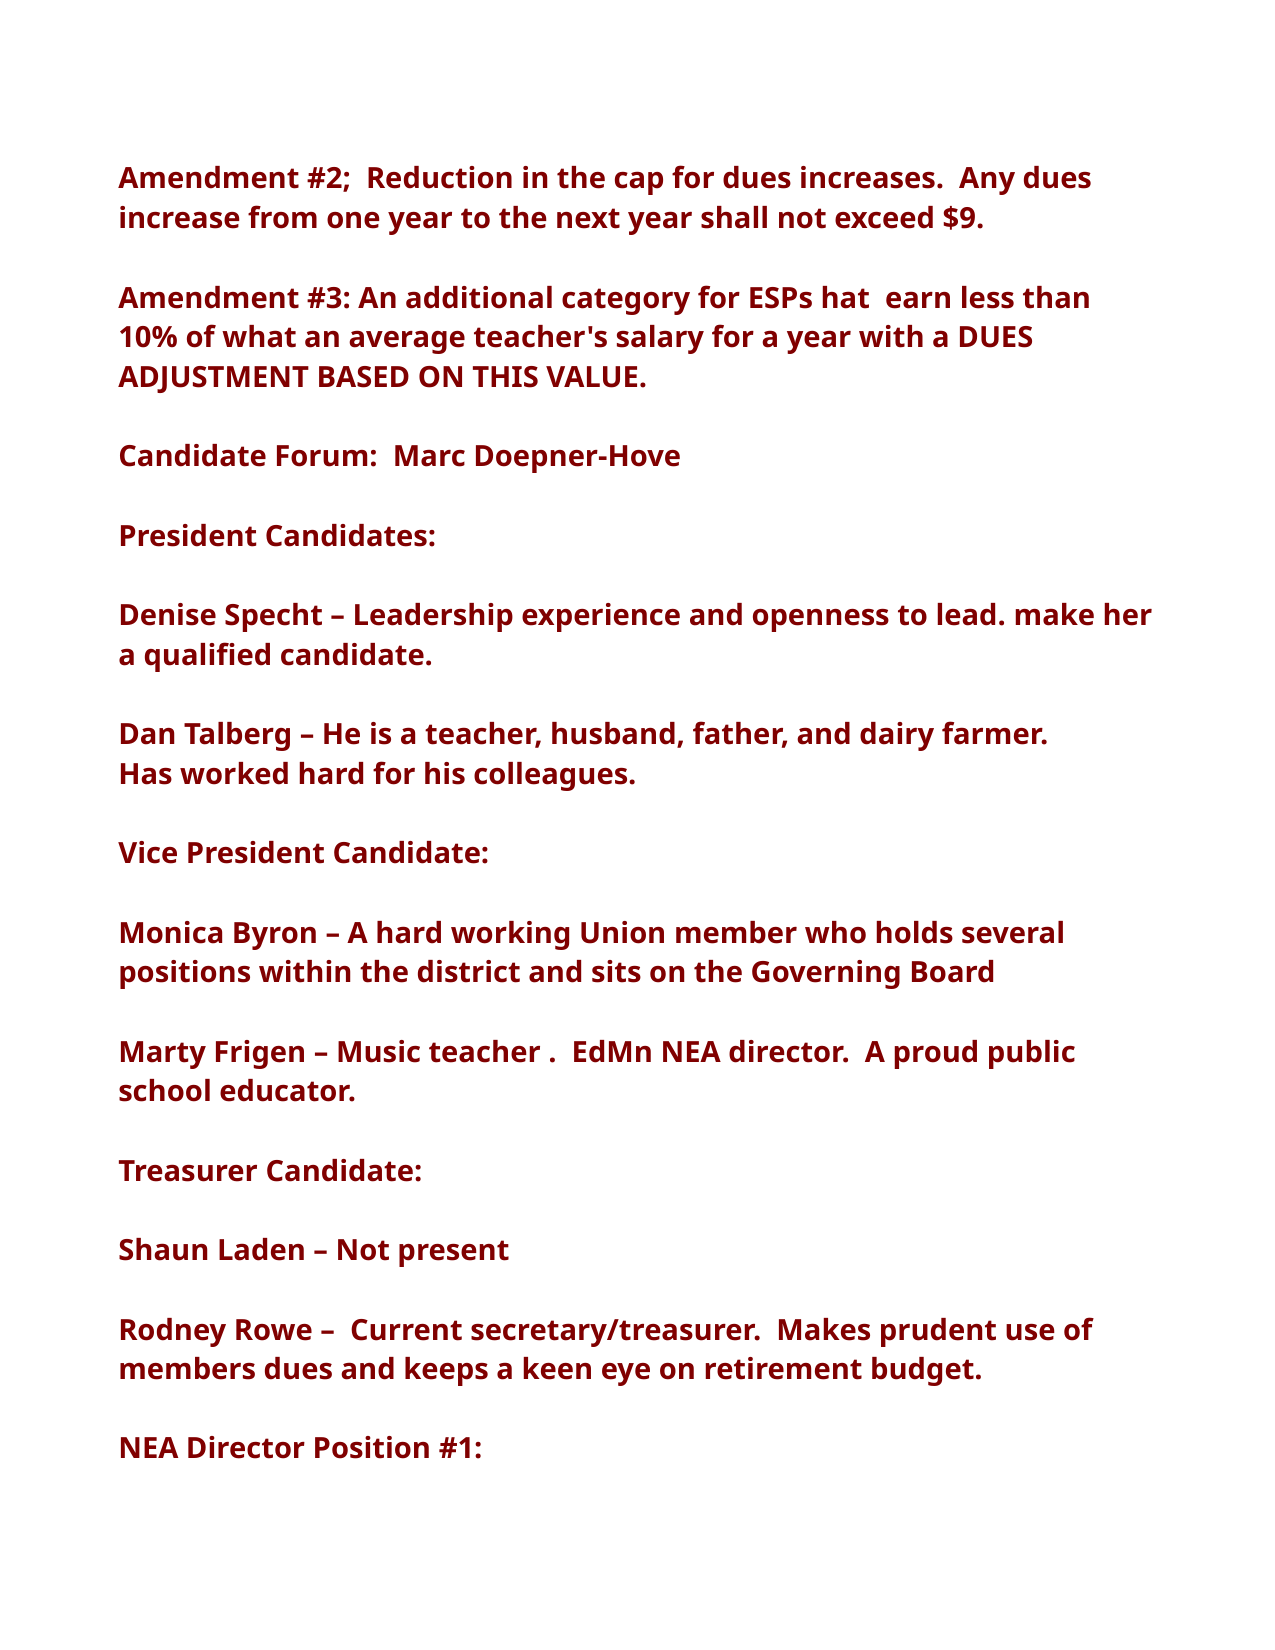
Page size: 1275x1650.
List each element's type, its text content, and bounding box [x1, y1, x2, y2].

text Marty Frigen – Music teacher . EdMn NEA director. A proud public school educator. [118, 1031, 1157, 1110]
text Shaun Laden – Not present [118, 1229, 1157, 1269]
text President Candidates: [118, 515, 1157, 555]
text Vice President Candidate: [118, 832, 1157, 872]
text Rodney Rowe – Current secretary/treasurer. Makes prudent use of members dues and keeps a keen eye on retirement budget. [118, 1309, 1157, 1388]
text Monica Byron – A hard working Union member who holds several positions within the district and sits on the Governing Board [118, 912, 1157, 991]
text Dan Talberg – He is a teacher, husband, father, and dairy farmer. [118, 713, 1157, 753]
text Treasurer Candidate: [118, 1150, 1157, 1190]
text Denise Specht – Leadership experience and openness to lead. make her a qualified candidate. [118, 594, 1157, 674]
text Has worked hard for his colleagues. [118, 753, 1157, 793]
text Candidate Forum: Marc Doepner-Hove [118, 436, 1157, 475]
text NEA Director Position #1: [118, 1428, 1157, 1467]
text Amendment #3: An additional category for ESPs hat earn less than 10% of what an average teacher's salary for a year with a DUES ADJUSTMENT BASED ON THIS VALUE. [118, 277, 1157, 396]
text Amendment #2; Reduction in the cap for dues increases. Any dues increase from one year to the next year shall not exceed $9. [118, 158, 1157, 237]
